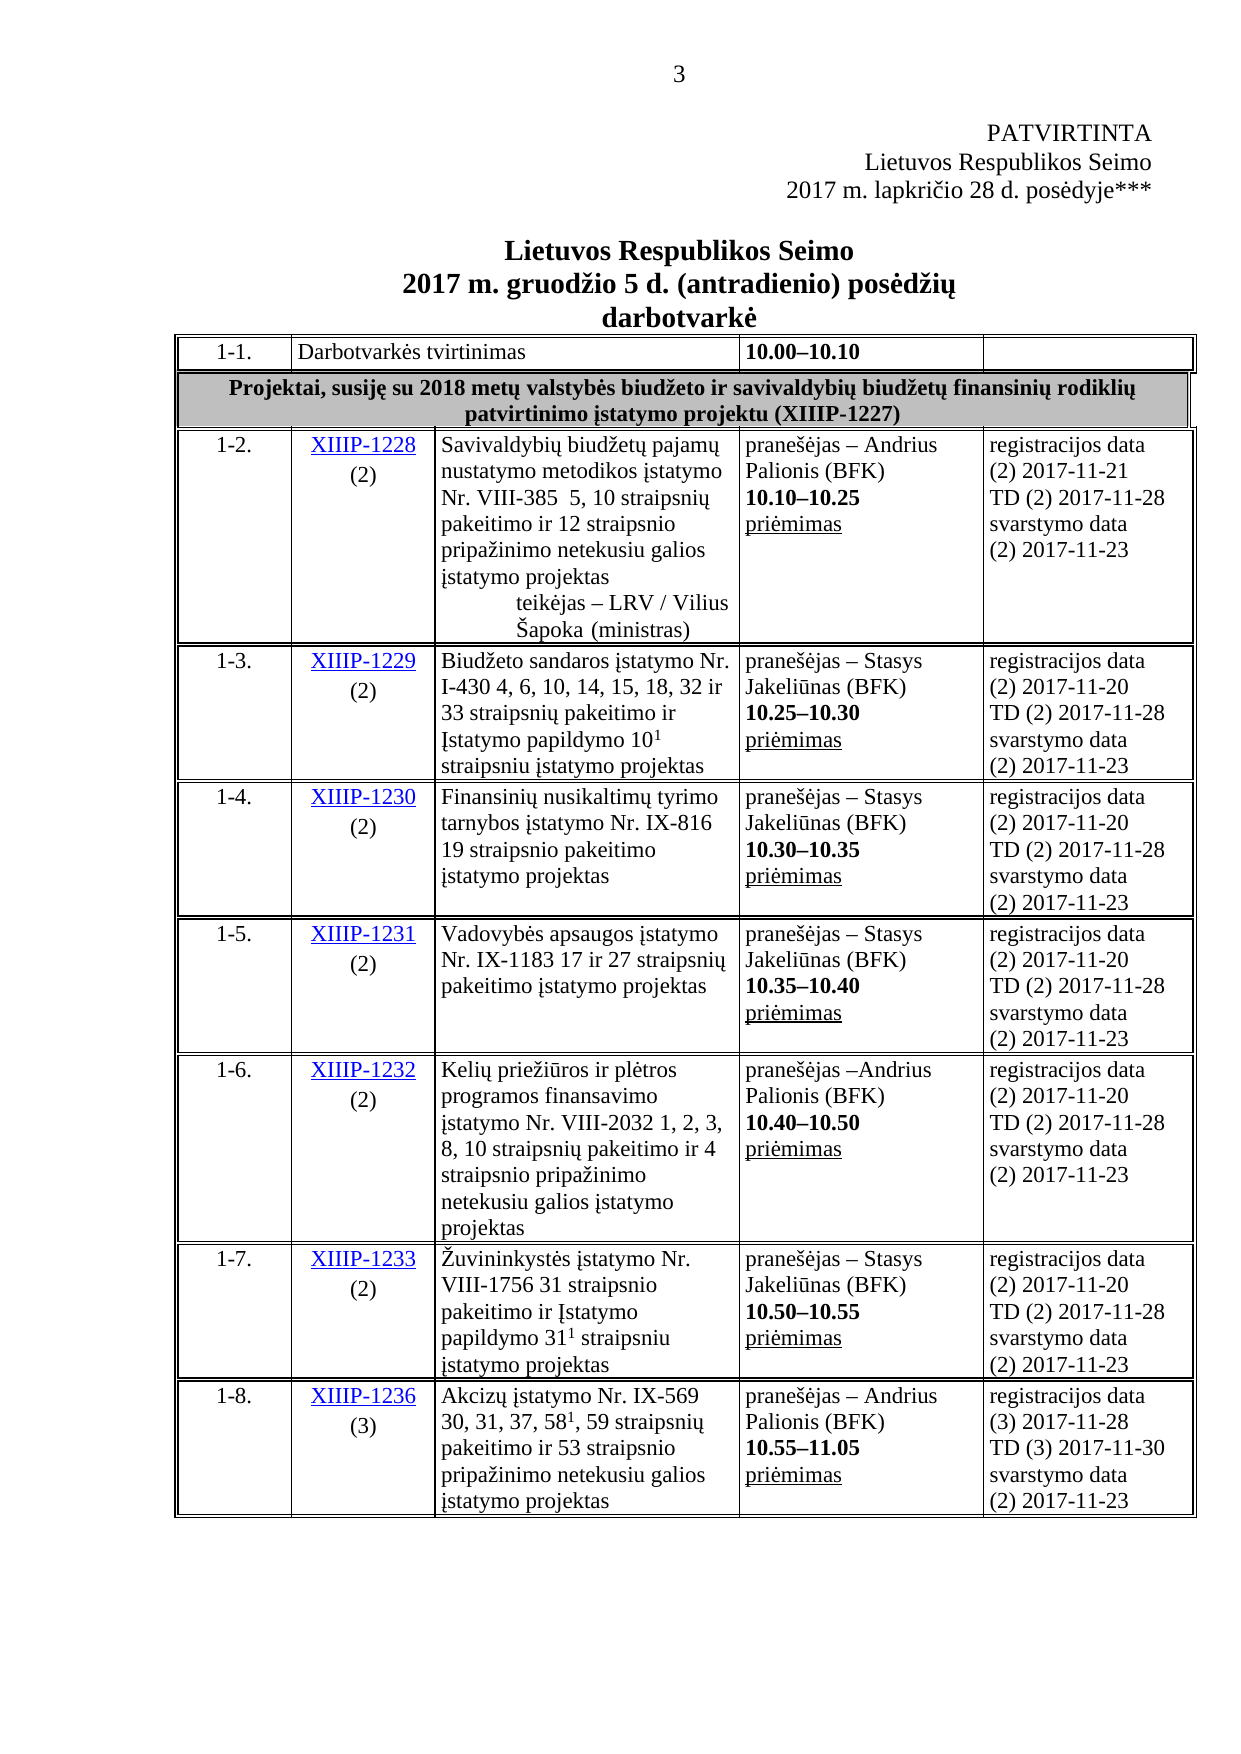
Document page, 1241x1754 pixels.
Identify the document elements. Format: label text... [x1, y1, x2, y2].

table_cell 1-8. [179, 1382, 291, 1513]
text PATVIRTINTA [777, 118, 1152, 147]
table_header 10.00–10.10 [740, 338, 983, 369]
table_cell registracijos data (2) 2017-11-20 TD (2) 2017-11-28 svarstymo data (2) 2017-11-23 [984, 783, 1192, 915]
table_cell pranešėjas – Andrius Palionis (BFK) 10.10–10.25 priėmimas [740, 431, 983, 642]
table_header 1-1. [179, 338, 291, 369]
table_cell 1-2. [179, 431, 291, 642]
table_cell Žuvininkystės įstatymo Nr. VIII-1756 31 straipsnio pakeitimo ir Įstatymo papildymo 311 straipsniu įstatymo projektas [436, 1245, 739, 1377]
table_cell pranešėjas – Stasys Jakeliūnas (BFK) 10.35–10.40 priėmimas [740, 920, 983, 1051]
table_cell Projektai, susiję su 2018 metų valstybės biudžeto ir savivaldybių biudžetų finansinių rodiklių patvirtinimo įstatymo projektu (XIIIP-1227) [179, 374, 1187, 426]
table_cell [1191, 374, 1195, 426]
table_cell XIIIP-1232 (2) [292, 1056, 434, 1241]
table_cell Akcizų įstatymo Nr. IX-569 30, 31, 37, 581, 59 straipsnių pakeitimo ir 53 straipsnio pripažinimo netekusiu galios įstatymo projektas [436, 1382, 739, 1513]
text Lietuvos Respublikos Seimo [777, 147, 1152, 176]
table_cell Vadovybės apsaugos įstatymo Nr. IX-1183 17 ir 27 straipsnių pakeitimo įstatymo projektas [436, 920, 739, 1051]
table_cell pranešėjas –Andrius Palionis (BFK) 10.40–10.50 priėmimas [740, 1056, 983, 1241]
table_cell 1-3. [179, 647, 291, 778]
table_cell Kelių priežiūros ir plėtros programos finansavimo įstatymo Nr. VIII-2032 1, 2, 3, 8, 10 straipsnių pakeitimo ir 4 straipsnio pripažinimo netekusiu galios įstatymo projektas [436, 1056, 739, 1241]
table_cell XIIIP-1233 (2) [292, 1245, 434, 1377]
table_cell 1-5. [179, 920, 291, 1051]
table_cell XIIIP-1230 (2) [292, 783, 434, 915]
table_cell pranešėjas – Andrius Palionis (BFK) 10.55–11.05 priėmimas [740, 1382, 983, 1513]
table_cell pranešėjas – Stasys Jakeliūnas (BFK) 10.50–10.55 priėmimas [740, 1245, 983, 1377]
table_cell 1-6. [179, 1056, 291, 1241]
table_cell XIIIP-1228 (2) [292, 431, 434, 642]
table_cell registracijos data (3) 2017-11-28 TD (3) 2017-11-30 svarstymo data (2) 2017-11-23 [984, 1382, 1192, 1513]
table_cell pranešėjas – Stasys Jakeliūnas (BFK) 10.25–10.30 priėmimas [740, 647, 983, 778]
table_cell Savivaldybių biudžetų pajamų nustatymo metodikos įstatymo Nr. VIII-385 5, 10 straipsnių pakeitimo ir 12 straipsnio pripažinimo netekusiu galios įstatymo projektas teikėjas – LRV / Vilius Šapoka (ministras) [436, 431, 739, 642]
text 2017 m. gruodžio 5 d. (antradienio) posėdžių [177, 267, 1181, 300]
text 2017 m. lapkričio 28 d. posėdyje*** [777, 176, 1152, 204]
table_cell XIIIP-1229 (2) [292, 647, 434, 778]
table_cell registracijos data (2) 2017-11-20 TD (2) 2017-11-28 svarstymo data (2) 2017-11-23 [984, 1245, 1192, 1377]
table_cell registracijos data (2) 2017-11-20 TD (2) 2017-11-28 svarstymo data (2) 2017-11-23 [984, 920, 1192, 1051]
table_cell registracijos data (2) 2017-11-20 TD (2) 2017-11-28 svarstymo data (2) 2017-11-23 [984, 1056, 1192, 1241]
table_cell registracijos data (2) 2017-11-21 TD (2) 2017-11-28 svarstymo data (2) 2017-11-23 [984, 431, 1192, 642]
table_cell pranešėjas – Stasys Jakeliūnas (BFK) 10.30–10.35 priėmimas [740, 783, 983, 915]
text darbotvarkė [177, 300, 1181, 334]
table_cell XIIIP-1231 (2) [292, 920, 434, 1051]
table_cell registracijos data (2) 2017-11-20 TD (2) 2017-11-28 svarstymo data (2) 2017-11-23 [984, 647, 1192, 778]
table_header Darbotvarkės tvirtinimas [292, 338, 739, 369]
table_cell XIIIP-1236 (3) [292, 1382, 434, 1513]
table_cell 1-7. [179, 1245, 291, 1377]
table_cell Biudžeto sandaros įstatymo Nr. I-430 4, 6, 10, 14, 15, 18, 32 ir 33 straipsnių pakeitimo ir Įstatymo papildymo 101 straipsniu įstatymo projektas [436, 647, 739, 778]
table_header [984, 338, 1192, 369]
text Lietuvos Respublikos Seimo [177, 233, 1181, 267]
table_cell 1-4. [179, 783, 291, 915]
table_cell Finansinių nusikaltimų tyrimo tarnybos įstatymo Nr. IX-816 19 straipsnio pakeitimo įstatymo projektas [436, 783, 739, 915]
